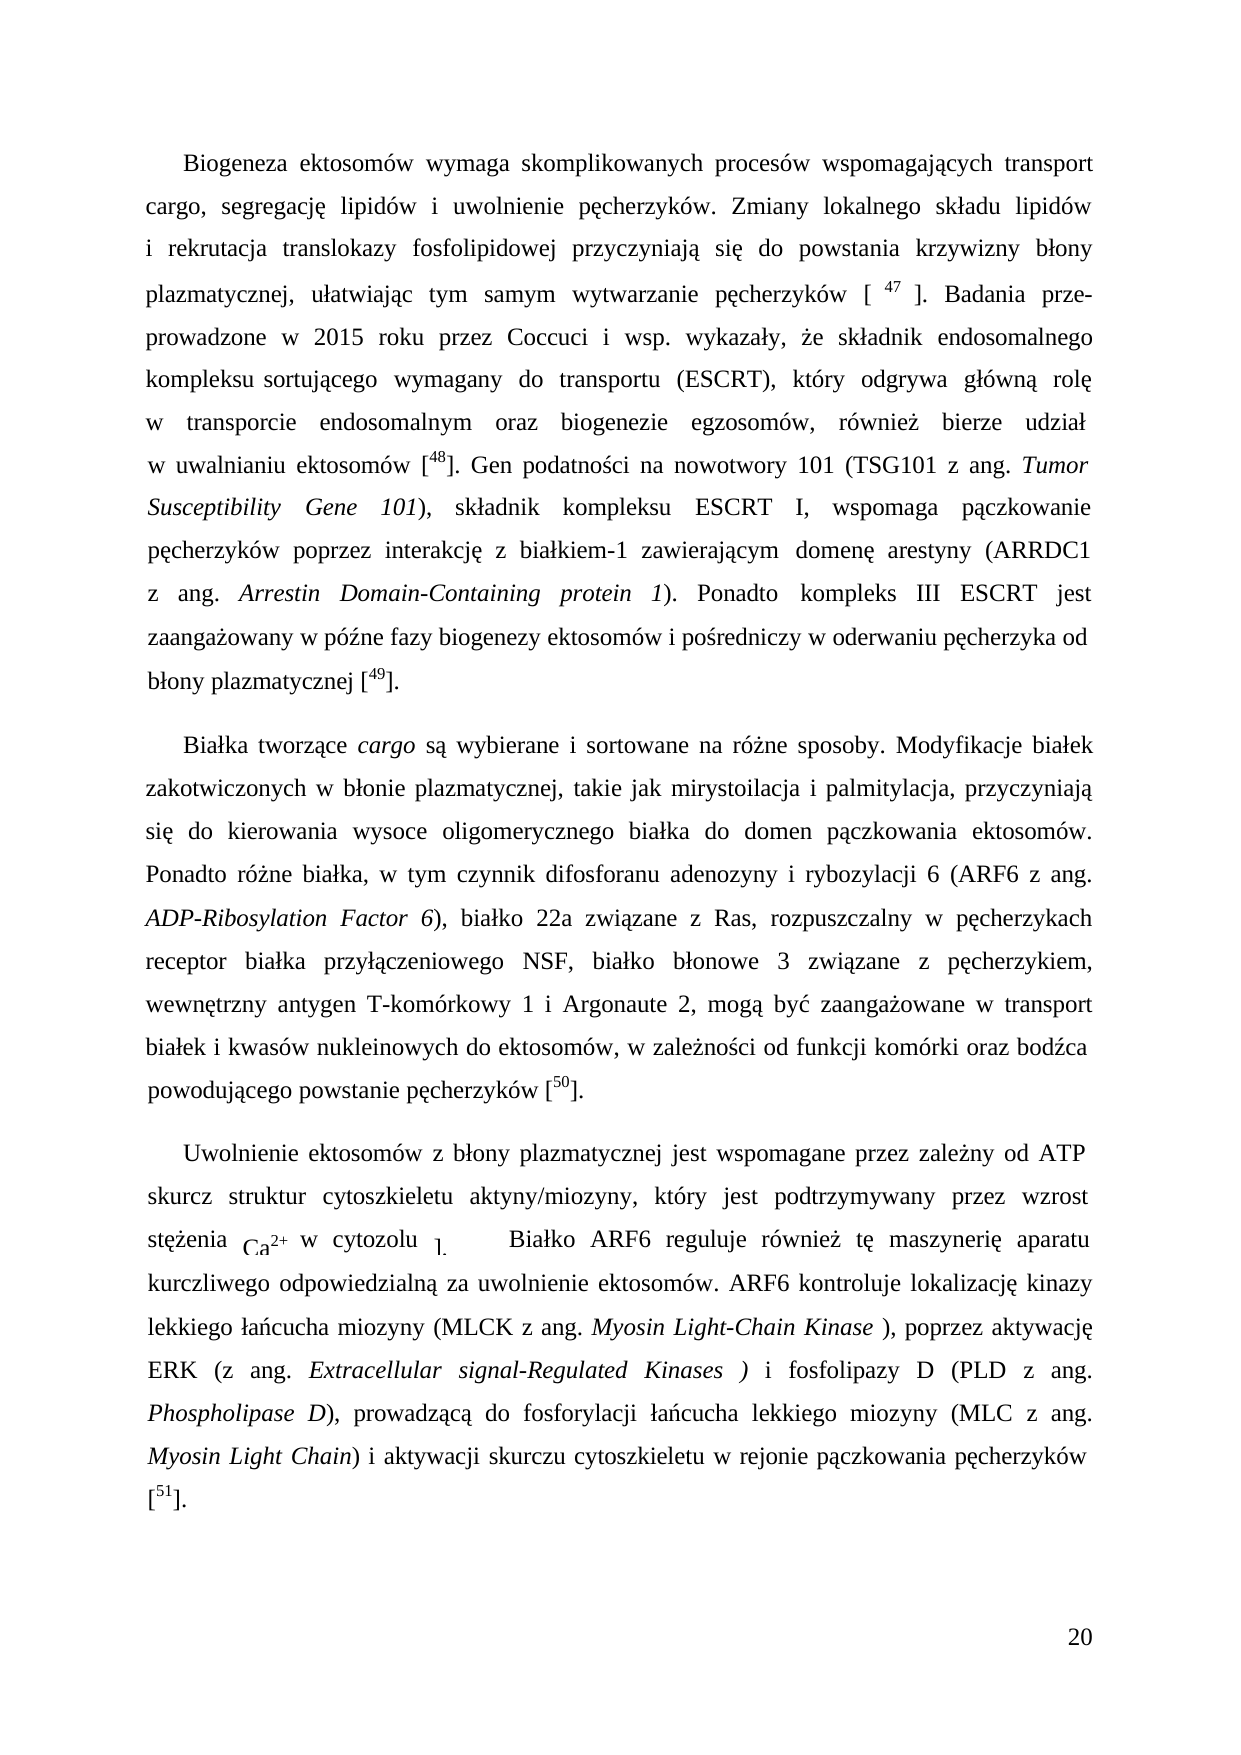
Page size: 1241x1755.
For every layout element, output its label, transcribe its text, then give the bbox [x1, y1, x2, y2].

text domenę arestyny (ARRDC1 kompleks III ESCRT jest [795, 522, 1093, 607]
text powodującego powstanie pęcherzyków [50]. [147, 1075, 1095, 1104]
text Uwolnienie ektosomów z błony plazmatycznej jest wspomagane przez zależny od ATP [145, 1139, 1094, 1167]
text Ca2+ [242, 1223, 290, 1255]
text skurcz struktur cytoszkieletu aktyny/miozyny, który jest podtrzymywany przez wzrost [147, 1181, 1094, 1210]
text I, wspomaga pączkowanie [795, 493, 1095, 521]
text w cytozolu [300, 1225, 421, 1253]
text [51]. [147, 1484, 1095, 1513]
text Białka tworzące cargo są wybierane i sortowane na różne sposoby. Modyfikacje białek zakotwiczonych w błonie plazmatycznej, takie jak mirystoilacja i palmitylacja, przyczyniają się do kierowania wysoce oligomerycznego białka do domen pączkowania ektosomów. Ponadto różne białka, w tym czynnik difosforanu adenozyny i rybozylacji 6 (ARF6 z ang. ADP-Ribosylation Factor 6), białko 22a związane z Ras, rozpuszczalny w pęcherzykach receptor białka przyłączeniowego NSF, białko błonowe 3 związane z pęcherzykiem, wewnętrzny antygen T-komórkowy 1 i Argonaute 2, mogą być zaangażowane w transport białek i kwasów nukleinowych do ektosomów, w zależności od funkcji komórki oraz bodźca [145, 730, 1093, 1061]
text kurczliwego odpowiedzialną za uwolnienie ektosomów. ARF6 kontroluje lokalizację kinazy lekkiego łańcucha miozyny (MLCK z ang. Myosin Light-Chain Kinase ), poprzez aktywację ERK (z ang. Extracellular signal-Regulated Kinases ) i fosfolipazy D (PLD z ang. Phospholipase D), prowadzącą do fosforylacji łańcucha lekkiego miozyny (MLC z ang. Myosin Light Chain) i aktywacji skurczu cytoszkieletu w rejonie pączkowania pęcherzyków [147, 1268, 1093, 1470]
text zaangażowany w późne fazy biogenezy ektosomów i pośredniczy w oderwaniu pęcherzyka od [147, 623, 1094, 651]
text Susceptibility Gene 101), składnik kompleksu ESCRT [147, 493, 784, 521]
text Biogeneza ektosomów wymaga skomplikowanych procesów wspomagających transport cargo, segregację lipidów i uwolnienie pęcherzyków. Zmiany lokalnego składu lipidów i rekrutacja translokazy fosfolipidowej przyczyniają się do powstania krzywizny błony plazmatycznej, ułatwiając tym samym wytwarzanie pęcherzyków [ 47 ]. Badania prze- prowadzone w 2015 roku przez Coccuci i wsp. wykazały, że składnik endosomalnego kompleksu sortującego wymagany do transportu (ESCRT), który odgrywa główną rolę w transporcie endosomalnym oraz biogenezie egzosomów, również bierze udział [145, 148, 1093, 436]
text 20 [1068, 1624, 1095, 1651]
text [36,50]. [433, 1223, 496, 1255]
text w uwalnianiu ektosomów [48]. Gen podatności na nowotwory 101 (TSG101 z ang. Tumor [147, 449, 1095, 479]
text Białko ARF6 reguluje również tę maszynerię aparatu [509, 1225, 1094, 1253]
text błony plazmatycznej [49]. [147, 663, 1094, 695]
text pęcherzyków poprzez interakcję z białkiem-1 zawierającym z ang. Arrestin Domain-Containing protein 1). Ponadto [147, 522, 782, 607]
text stężenia [147, 1225, 230, 1253]
